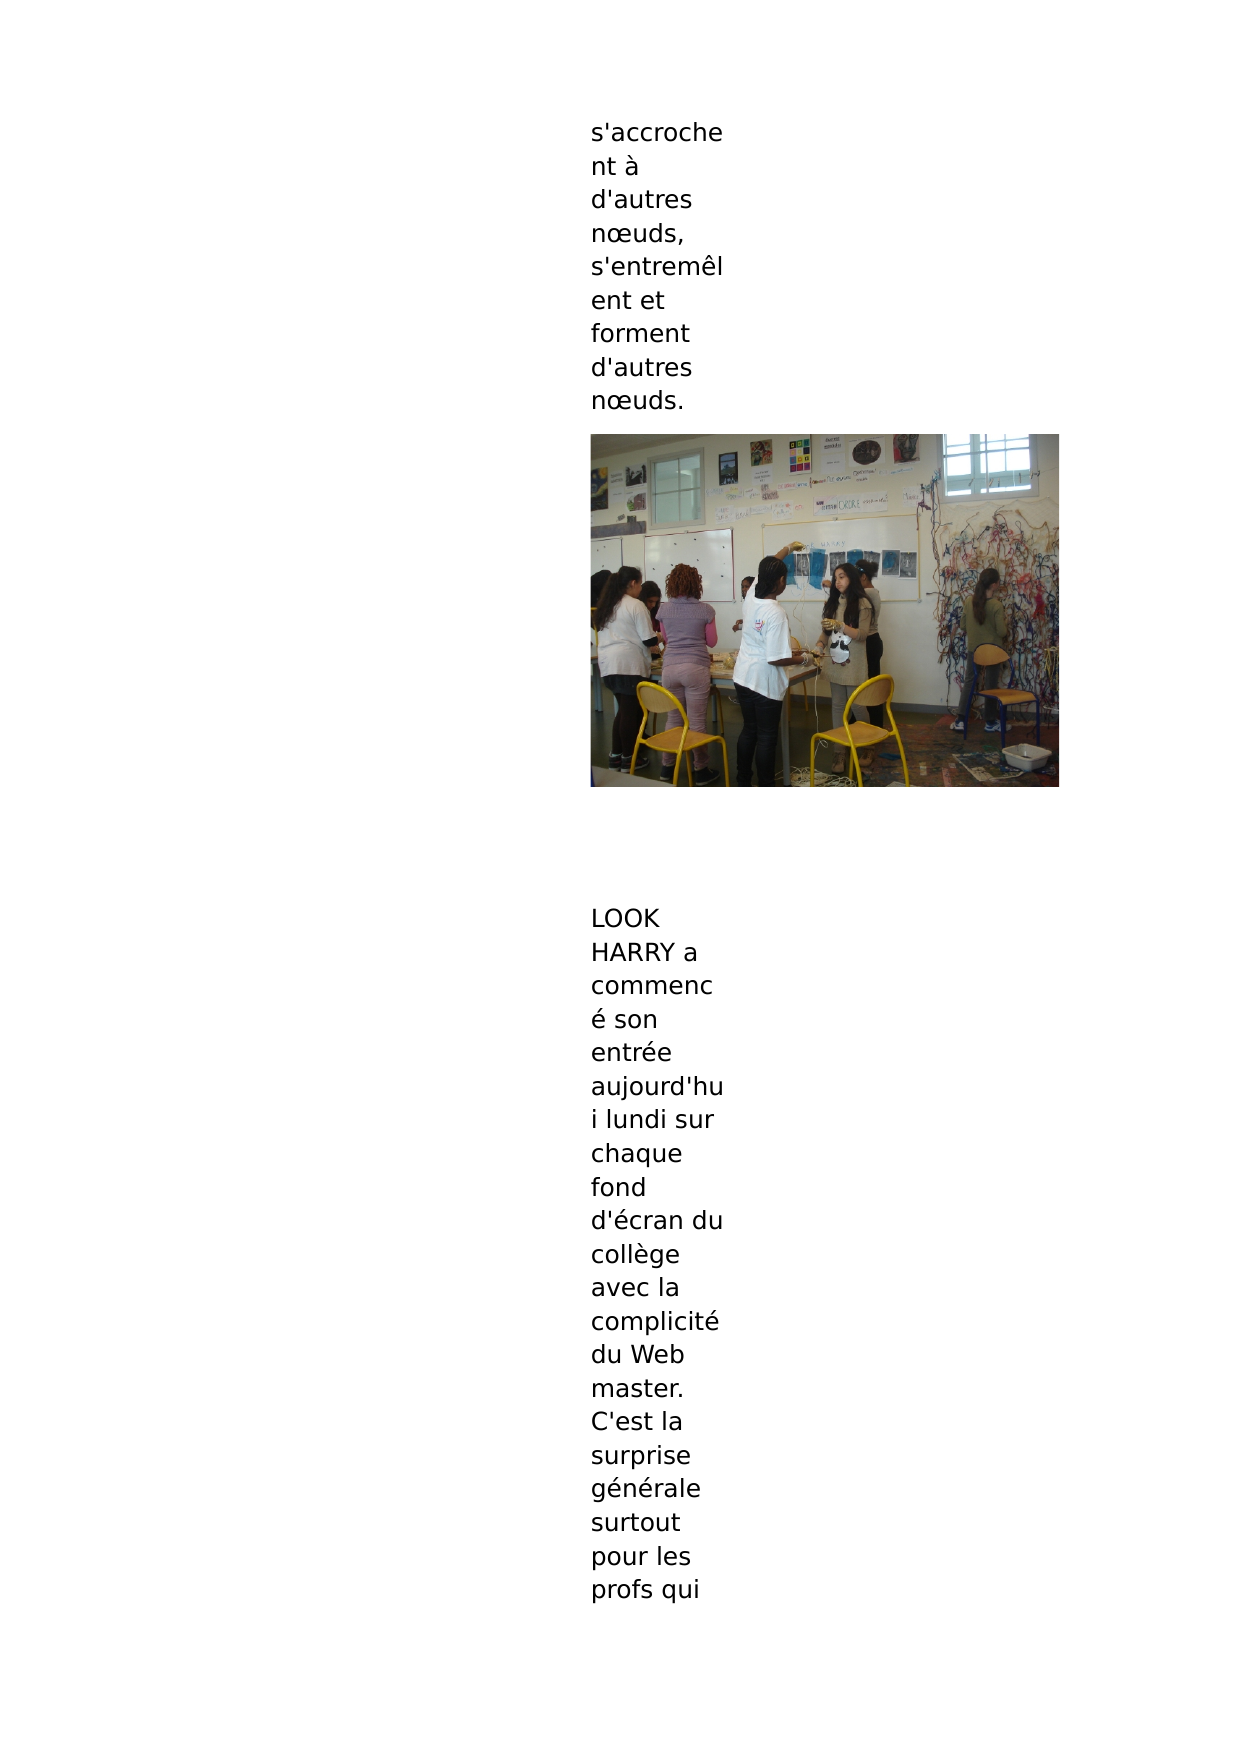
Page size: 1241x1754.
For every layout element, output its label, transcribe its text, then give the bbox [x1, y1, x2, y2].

text s'accrochent à d'autres nœuds, s'entremêlent et forment d'autres nœuds. [591, 118, 726, 416]
picture [590, 434, 1060, 787]
text LOOK HARRY a commencé son entrée aujourd'hui lundi sur chaque fond d'écran du collège avec la complicité du Web master. C'est la surprise générale surtout pour les profs qui [591, 787, 726, 1604]
